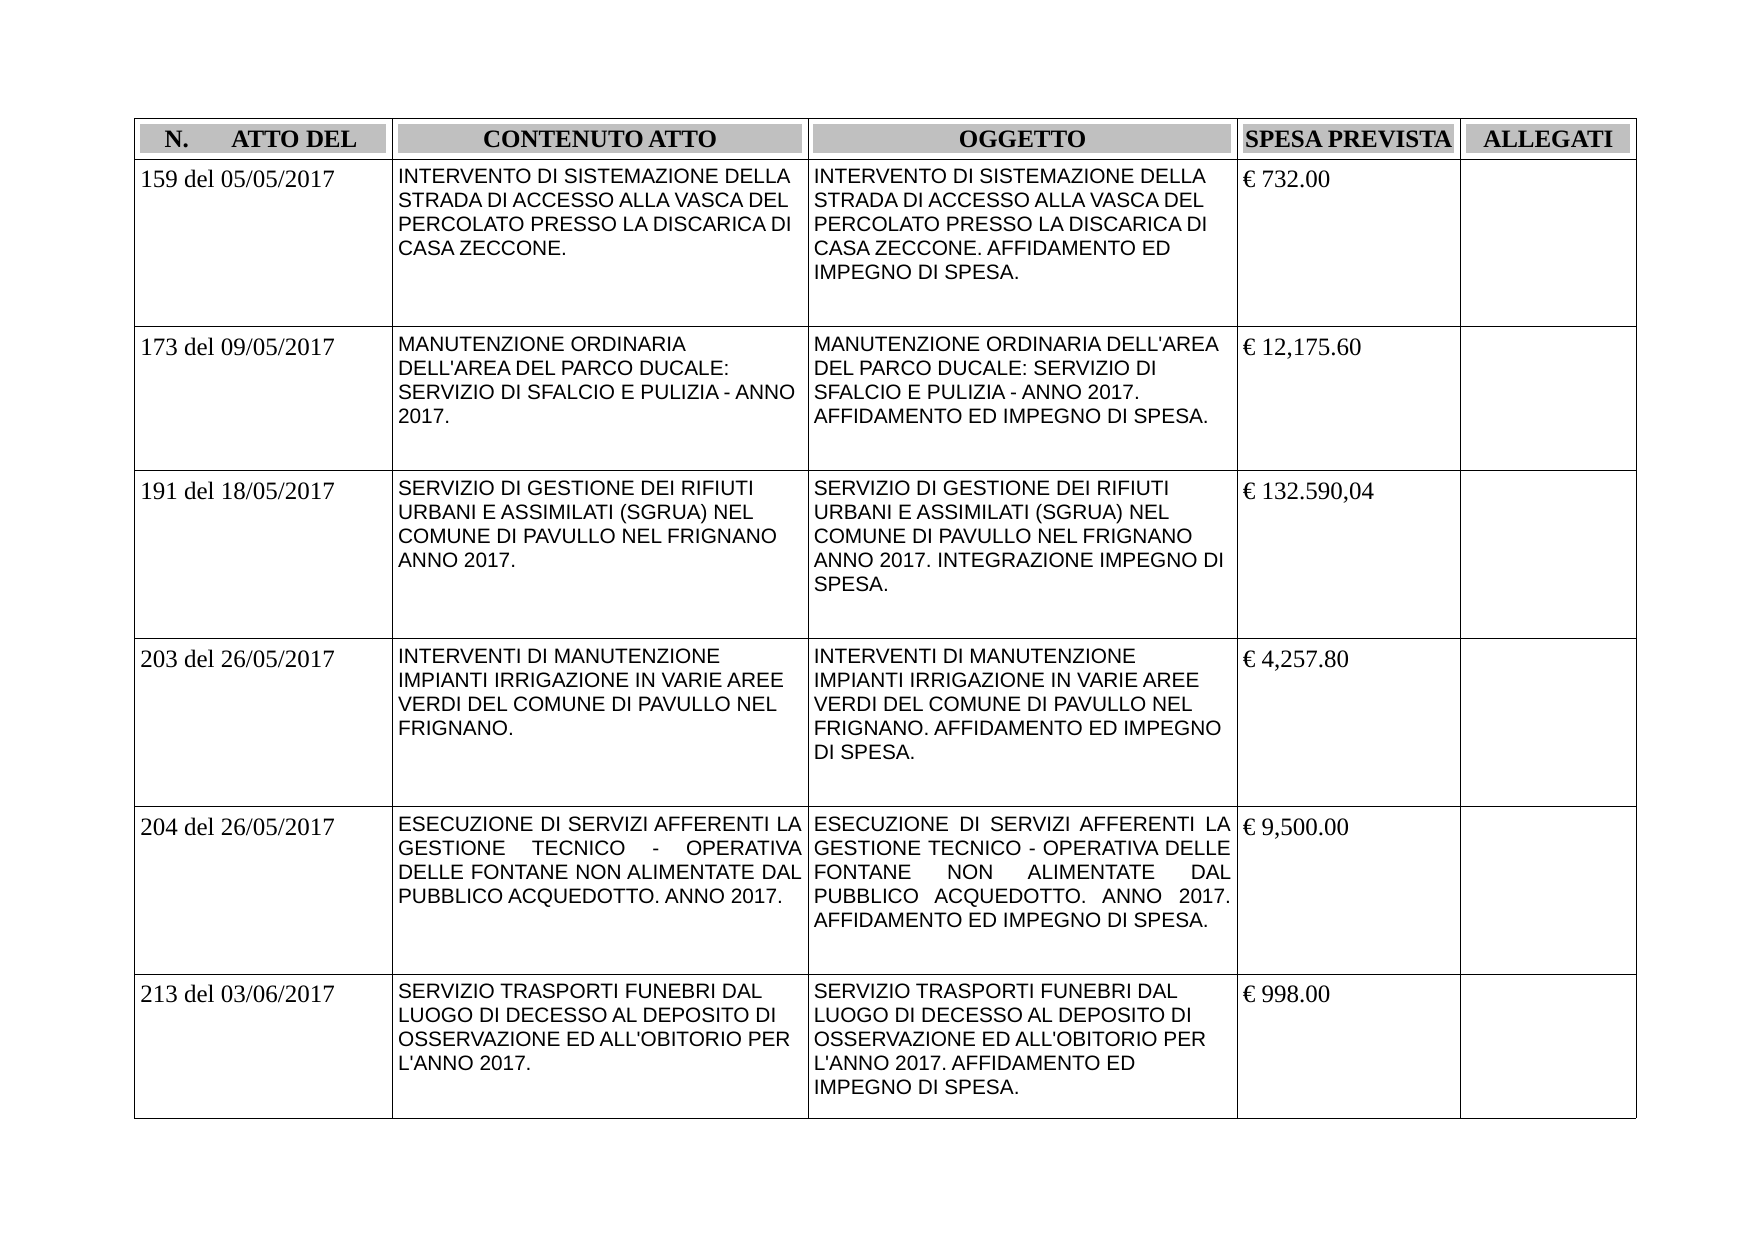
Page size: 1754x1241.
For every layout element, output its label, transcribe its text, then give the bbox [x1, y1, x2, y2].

table_cell INTERVENTI DI MANUTENZIONE IMPIANTI IRRIGAZIONE IN VARIE AREE VERDI DEL COMUNE DI PAVULLO NEL FRIGNANO. [393, 639, 808, 806]
table_cell [1461, 160, 1636, 326]
table_cell € 732,00 [1238, 160, 1460, 326]
table_cell € 4.257,80 [1238, 639, 1460, 806]
table_header N. ATTO DEL [135, 119, 392, 158]
table_cell 204 del 26/05/2017 [135, 807, 392, 973]
table_cell ESECUZIONE DI SERVIZI AFFERENTI LA GESTIONE TECNICO - OPERATIVA DELLE FONTANE NON ALIMENTATE DAL PUBBLICO ACQUEDOTTO. ANNO 2017. [393, 807, 808, 973]
table_cell 191 del 18/05/2017 [135, 471, 392, 638]
table_cell SERVIZIO TRASPORTI FUNEBRI DAL LUOGO DI DECESSO AL DEPOSITO DI OSSERVAZIONE ED ALL'OBITORIO PER L'ANNO 2017. AFFIDAMENTO ED IMPEGNO DI SPESA. [809, 975, 1237, 1117]
table_cell INTERVENTI DI MANUTENZIONE IMPIANTI IRRIGAZIONE IN VARIE AREE VERDI DEL COMUNE DI PAVULLO NEL FRIGNANO. AFFIDAMENTO ED IMPEGNO DI SPESA. [809, 639, 1237, 806]
table_cell SERVIZIO DI GESTIONE DEI RIFIUTI URBANI E ASSIMILATI (SGRUA) NEL COMUNE DI PAVULLO NEL FRIGNANO ANNO 2017. [393, 471, 808, 638]
table_cell 213 del 03/06/2017 [135, 975, 392, 1117]
table_cell INTERVENTO DI SISTEMAZIONE DELLA STRADA DI ACCESSO ALLA VASCA DEL PERCOLATO PRESSO LA DISCARICA DI CASA ZECCONE. [393, 160, 808, 326]
table_cell € 9.500,00 [1238, 807, 1460, 973]
table_header OGGETTO [809, 119, 1237, 158]
table_cell [1461, 975, 1636, 1117]
table_cell € 132.590,04 [1238, 471, 1460, 638]
table_cell ESECUZIONE DI SERVIZI AFFERENTI LA GESTIONE TECNICO - OPERATIVA DELLE FONTANE NON ALIMENTATE DAL PUBBLICO ACQUEDOTTO. ANNO 2017. AFFIDAMENTO ED IMPEGNO DI SPESA. [809, 807, 1237, 973]
table_cell SERVIZIO TRASPORTI FUNEBRI DAL LUOGO DI DECESSO AL DEPOSITO DI OSSERVAZIONE ED ALL'OBITORIO PER L'ANNO 2017. [393, 975, 808, 1117]
table_cell 203 del 26/05/2017 [135, 639, 392, 806]
table_cell 159 del 05/05/2017 [135, 160, 392, 326]
table_cell [1461, 327, 1636, 470]
table_cell MANUTENZIONE ORDINARIA DELL'AREA DEL PARCO DUCALE: SERVIZIO DI SFALCIO E PULIZIA - ANNO 2017. [393, 327, 808, 470]
table_cell [1461, 807, 1636, 973]
table_header ALLEGATI [1461, 119, 1636, 158]
table_cell [1461, 471, 1636, 638]
table_cell € 998,00 [1238, 975, 1460, 1117]
table_cell SERVIZIO DI GESTIONE DEI RIFIUTI URBANI E ASSIMILATI (SGRUA) NEL COMUNE DI PAVULLO NEL FRIGNANO ANNO 2017. INTEGRAZIONE IMPEGNO DI SPESA. [809, 471, 1237, 638]
table_header CONTENUTO ATTO [393, 119, 808, 158]
table_cell [1461, 639, 1636, 806]
table_header SPESA PREVISTA [1238, 119, 1460, 158]
table_cell MANUTENZIONE ORDINARIA DELL'AREA DEL PARCO DUCALE: SERVIZIO DI SFALCIO E PULIZIA - ANNO 2017. AFFIDAMENTO ED IMPEGNO DI SPESA. [809, 327, 1237, 470]
table_cell € 12.175,60 [1238, 327, 1460, 470]
table_cell INTERVENTO DI SISTEMAZIONE DELLA STRADA DI ACCESSO ALLA VASCA DEL PERCOLATO PRESSO LA DISCARICA DI CASA ZECCONE. AFFIDAMENTO ED IMPEGNO DI SPESA. [809, 160, 1237, 326]
table_cell 173 del 09/05/2017 [135, 327, 392, 470]
